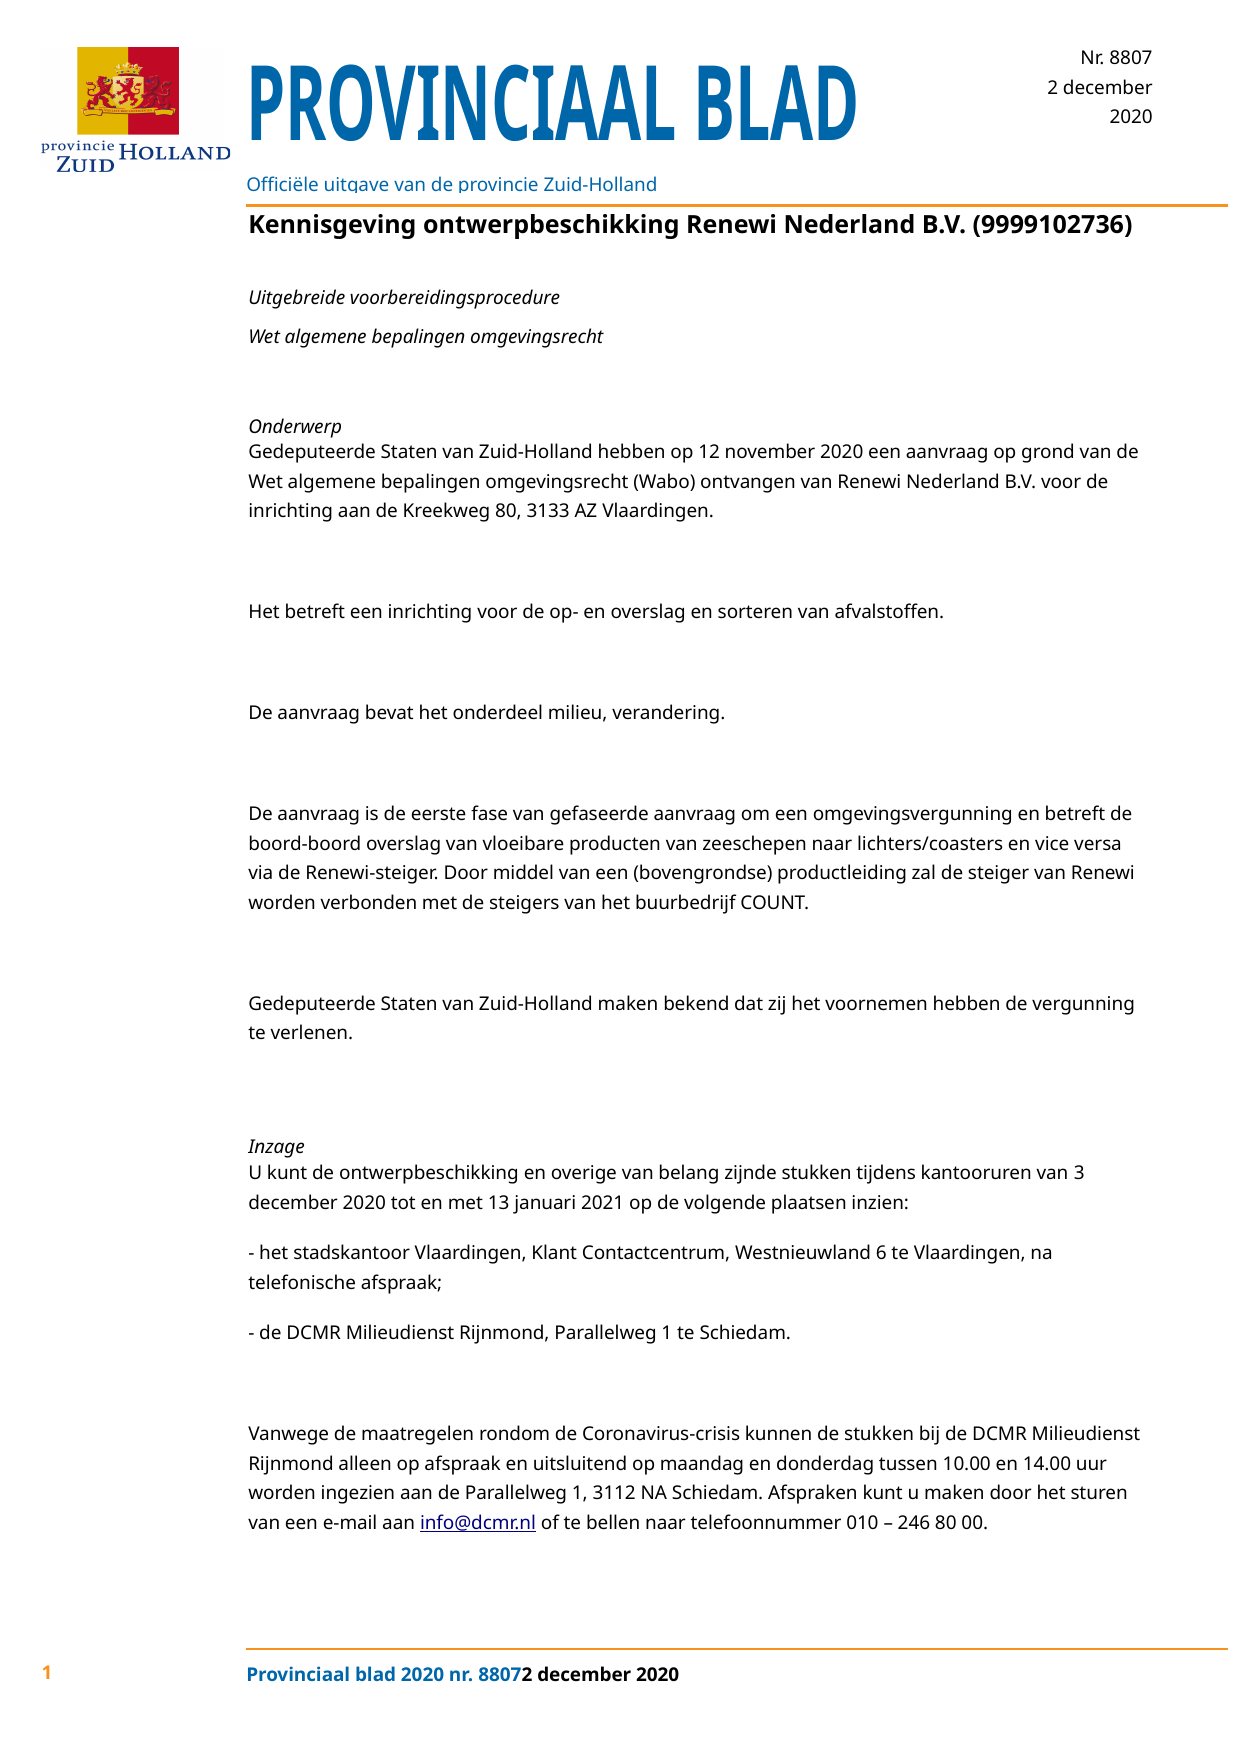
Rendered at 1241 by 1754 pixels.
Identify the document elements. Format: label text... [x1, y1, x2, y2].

text Gedeputeerde Staten van Zuid-Holland hebben op 12 november 2020 een aanvraag op grond van de Wet algemene bepalingen omgevingsrecht (Wabo) ontvangen van Renewi Nederland B.V. voor de inrichting aan de Kreekweg 80, 3133 AZ Vlaardingen. [248, 438, 1152, 523]
text Gedeputeerde Staten van Zuid-Holland maken bekend dat zij het voornemen hebben de vergunning te verlenen. [248, 990, 1152, 1045]
text Vanwege de maatregelen rondom de Coronavirus-crisis kunnen de stukken bij de DCMR Milieudienst Rijnmond alleen op afspraak en uitsluitend op maandag en donderdag tussen 10.00 en 14.00 uur worden ingezien aan de Parallelweg 1, 3112 NA Schiedam. Afspraken kunt u maken door het sturen van een e-mail aan info@dcmr.nl of te bellen naar telefoonnummer 010 – 246 80 00. [248, 1420, 1152, 1535]
text - de DCMR Milieudienst Rijnmond, Parallelweg 1 te Schiedam. [248, 1319, 1152, 1345]
text - het stadskantoor Vlaardingen, Klant Contactcentrum, Westnieuwland 6 te Vlaardingen, na telefonische afspraak; [248, 1239, 1152, 1295]
text Kennisgeving ontwerpbeschikking Renewi Nederland B.V. (9999102736) [248, 207, 1152, 241]
text Uitgebreide voorbereidingsprocedure [248, 284, 1152, 309]
picture [41, 47, 231, 172]
text Wet algemene bepalingen omgevingsrecht [248, 323, 1152, 349]
text De aanvraag bevat het onderdeel milieu, verandering. [248, 699, 1152, 725]
text Het betreft een inrichting voor de op- en overslag en sorteren van afvalstoffen. [248, 598, 1152, 624]
text Inzage [248, 1134, 1152, 1159]
text U kunt de ontwerpbeschikking en overige van belang zijnde stukken tijdens kantooruren van 3 december 2020 tot en met 13 januari 2021 op de volgende plaatsen inzien: [248, 1159, 1152, 1215]
text De aanvraag is de eerste fase van gefaseerde aanvraag om een omgevingsvergunning en betreft de boord-boord overslag van vloeibare producten van zeeschepen naar lichters/coasters en vice versa via de Renewi-steiger. Door middel van een (bovengrondse) productleiding zal de steiger van Renewi worden verbonden met de steigers van het buurbedrijf COUNT. [248, 800, 1152, 915]
text Onderwerp [248, 413, 1152, 438]
